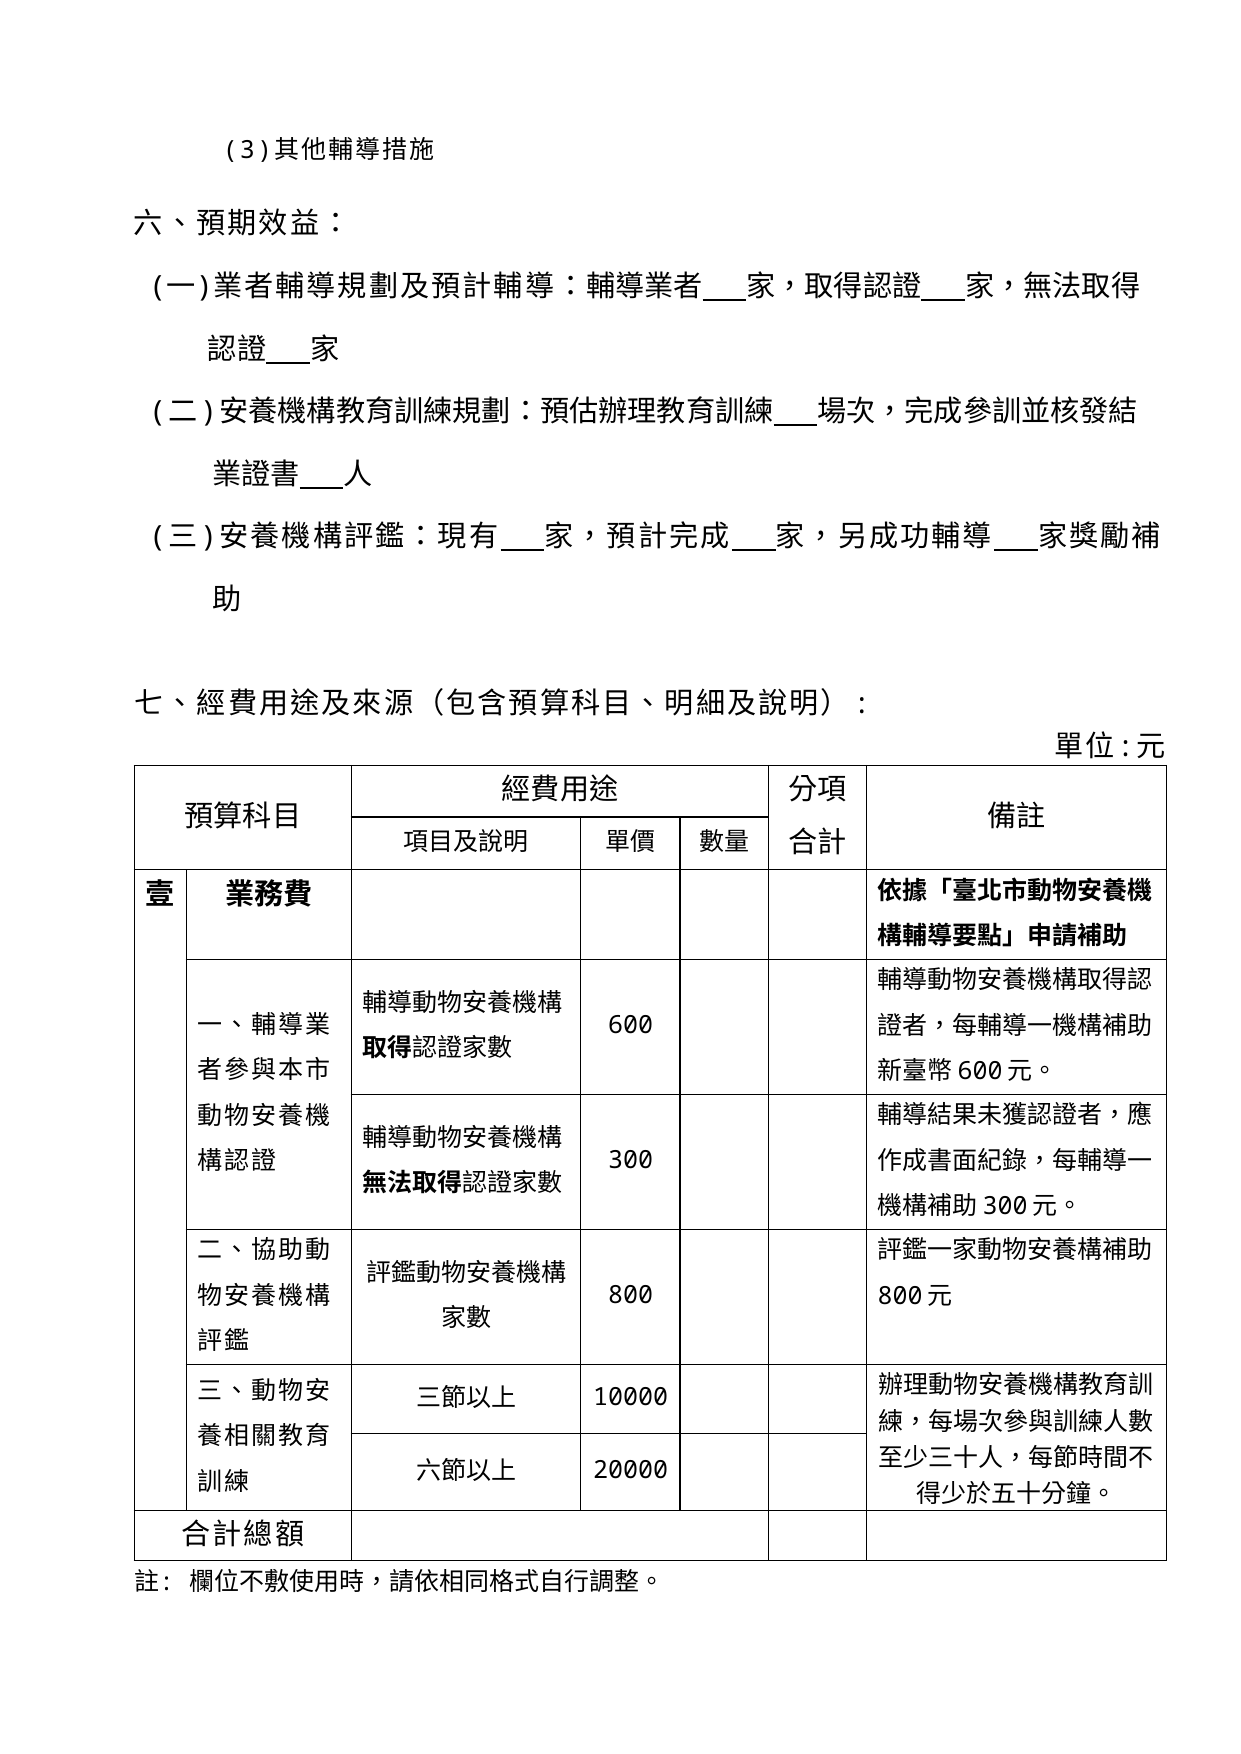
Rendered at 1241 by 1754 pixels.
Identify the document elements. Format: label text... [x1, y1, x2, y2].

table_cell 項目及說明 [352, 818, 580, 869]
table_cell 輔導動物安養機構取得認證家數 [352, 960, 580, 1094]
text 單位:元 [134, 722, 1165, 765]
table_cell [681, 1434, 768, 1510]
table_cell 一、輔導業者參與本市動物安養機構認證 [187, 960, 351, 1229]
text (二)安養機構教育訓練規劃：預估辦理教育訓練 場次，完成參訓並核發結業證書 人 [149, 367, 1165, 492]
table_cell 數量 [681, 818, 768, 869]
text (三)安養機構評鑑：現有 家，預計完成 家，另成功輔導 家獎勵補助 [149, 492, 1165, 617]
table_cell 評鑑一家動物安養構補助800元 [867, 1230, 1166, 1364]
table_cell [769, 1230, 866, 1364]
table_cell [352, 1511, 768, 1560]
table_cell [769, 1365, 866, 1433]
table_cell 壹 [135, 870, 186, 1510]
table_cell 20000 [581, 1434, 679, 1510]
table_cell 評鑑動物安養機構家數 [352, 1230, 580, 1364]
table_cell [581, 870, 679, 959]
table_cell 三節以上 [352, 1365, 580, 1433]
table_cell 二、協助動物安養機構評鑑 [187, 1230, 351, 1364]
table_cell 單價 [581, 818, 679, 869]
table_cell [681, 1365, 768, 1433]
table_cell 合計總額 [135, 1511, 351, 1560]
text (一)業者輔導規劃及預計輔導：輔導業者 家，取得認證 家，無法取得認證 家 [149, 242, 1165, 367]
table_cell 業務費 [187, 870, 351, 959]
table_cell [769, 1095, 866, 1229]
table_cell [681, 960, 768, 1094]
table_header 備註 [867, 766, 1166, 869]
table_cell 600 [581, 960, 679, 1094]
table_cell [681, 870, 768, 959]
table_cell 三、動物安養相關教育訓練 [187, 1365, 351, 1510]
table_cell [681, 1230, 768, 1364]
text 七、經費用途及來源（包含預算科目、明細及說明）: [75, 680, 1165, 722]
table_cell 輔導動物安養機構取得認證者，每輔導一機構補助新臺幣600元。 [867, 960, 1166, 1094]
text 註: 欄位不敷使用時，請依相同格式自行調整。 [75, 1561, 1165, 1598]
table_cell [769, 1511, 866, 1560]
table_cell 800 [581, 1230, 679, 1364]
table_cell [867, 1511, 1166, 1560]
table_cell [352, 870, 580, 959]
table_cell 輔導動物安養機構無法取得認證家數 [352, 1095, 580, 1229]
table_cell [681, 1095, 768, 1229]
table_header 經費用途 [352, 766, 768, 816]
table_cell 六節以上 [352, 1434, 580, 1510]
table_cell 依據「臺北市動物安養機構輔導要點」申請補助 [867, 870, 1166, 959]
table_cell [769, 870, 866, 959]
table_header 預算科目 [135, 766, 351, 869]
table_cell [769, 960, 866, 1094]
table_cell 輔導結果未獲認證者，應作成書面紀錄，每輔導一機構補助300元。 [867, 1095, 1166, 1229]
table_header 分項合計 [769, 766, 866, 869]
table_cell 300 [581, 1095, 679, 1229]
table_cell [769, 1434, 866, 1510]
text 六、預期效益： [134, 200, 1165, 242]
table_cell 辦理動物安養機構教育訓練，每場次參與訓練人數至少三十人，每節時間不得少於五十分鐘。 [867, 1365, 1166, 1510]
table_cell 10000 [581, 1365, 679, 1433]
text (3)其他輔導措施 [75, 130, 1165, 166]
